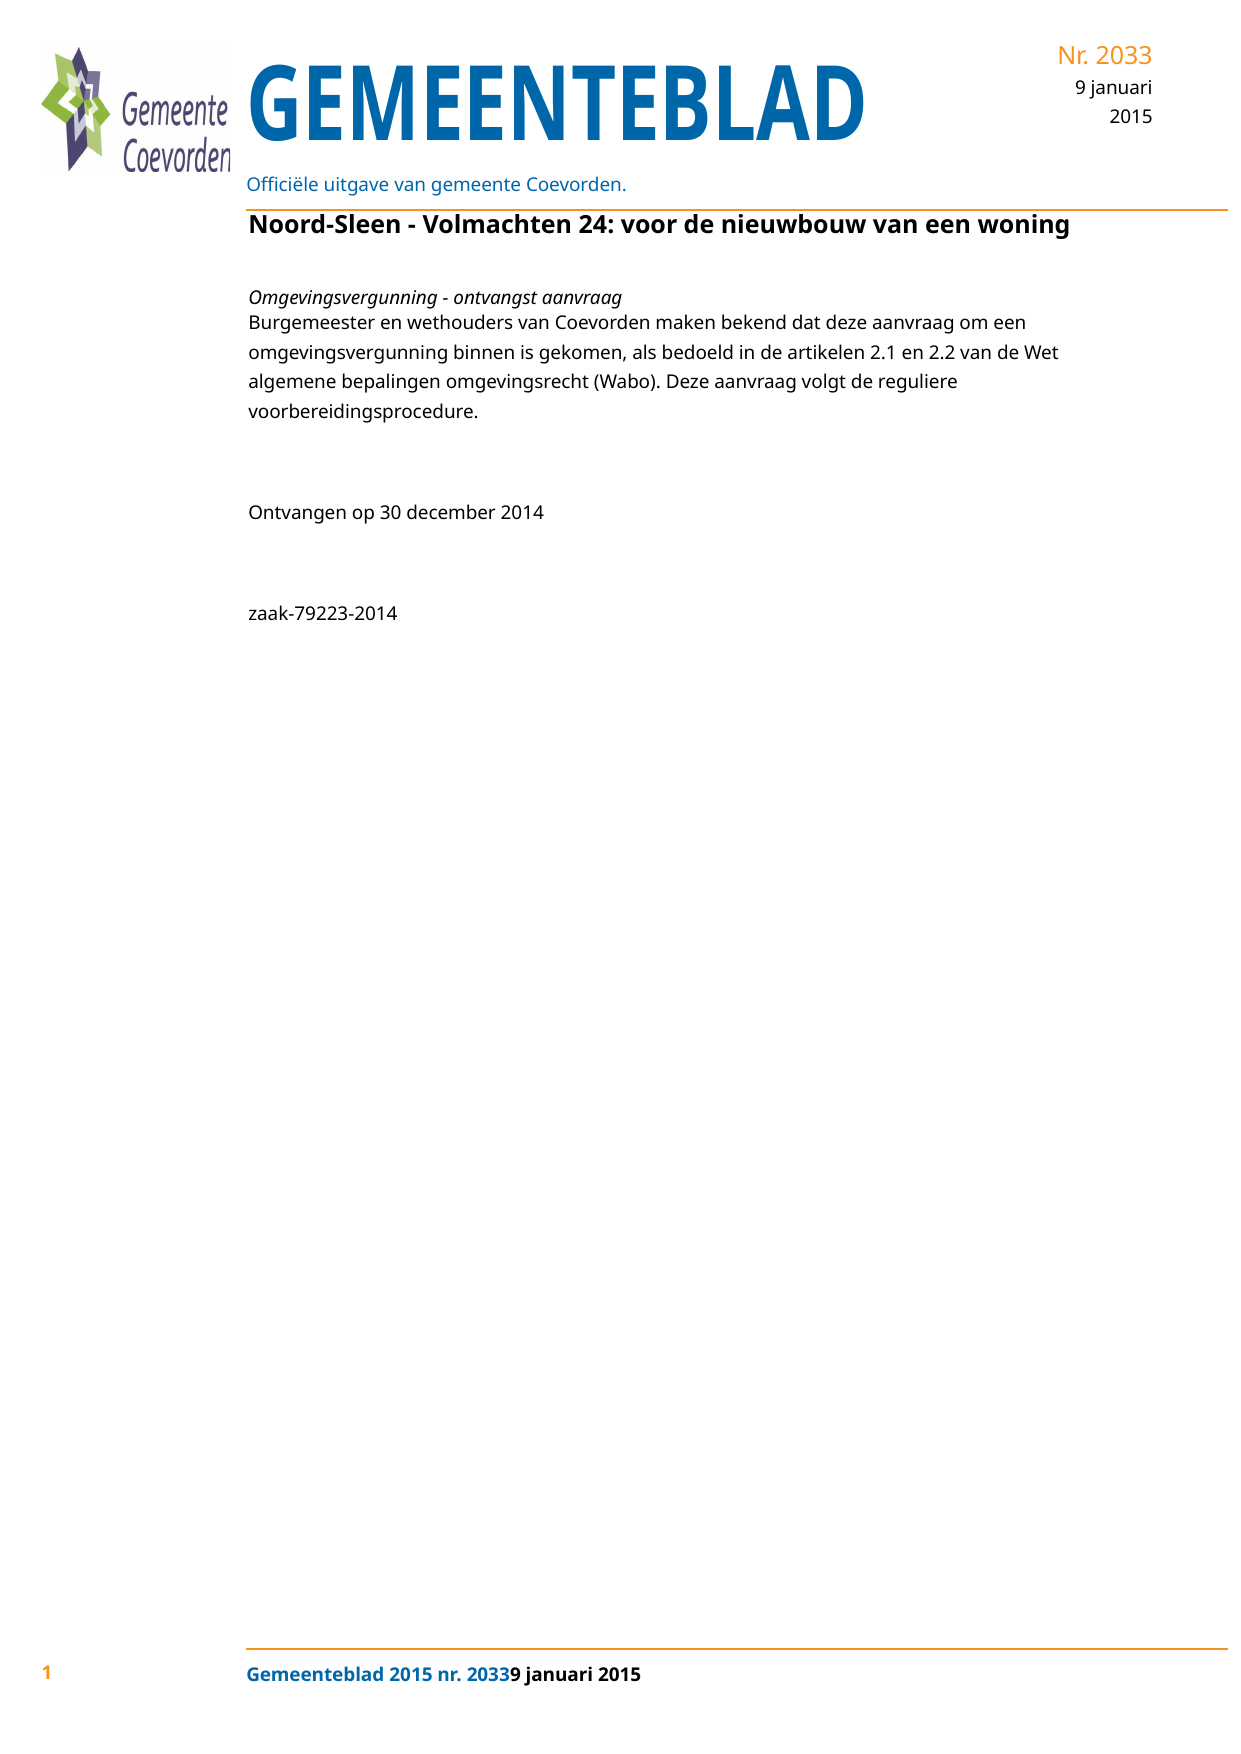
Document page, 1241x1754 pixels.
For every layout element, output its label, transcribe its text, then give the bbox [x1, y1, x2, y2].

text Burgemeester en wethouders van Coevorden maken bekend dat deze aanvraag om een omgevingsvergunning binnen is gekomen, als bedoeld in de artikelen 2.1 en 2.2 van de Wet algemene bepalingen omgevingsrecht (Wabo). Deze aanvraag volgt de reguliere voorbereidingsprocedure. [248, 309, 1152, 424]
text Ontvangen op 30 december 2014 [248, 499, 1152, 525]
text Noord-Sleen - Volmachten 24: voor de nieuwbouw van een woning [248, 211, 1152, 241]
text Omgevingsvergunning - ontvangst aanvraag [248, 284, 1152, 309]
picture [41, 47, 231, 172]
text zaak-79223-2014 [248, 600, 1152, 626]
